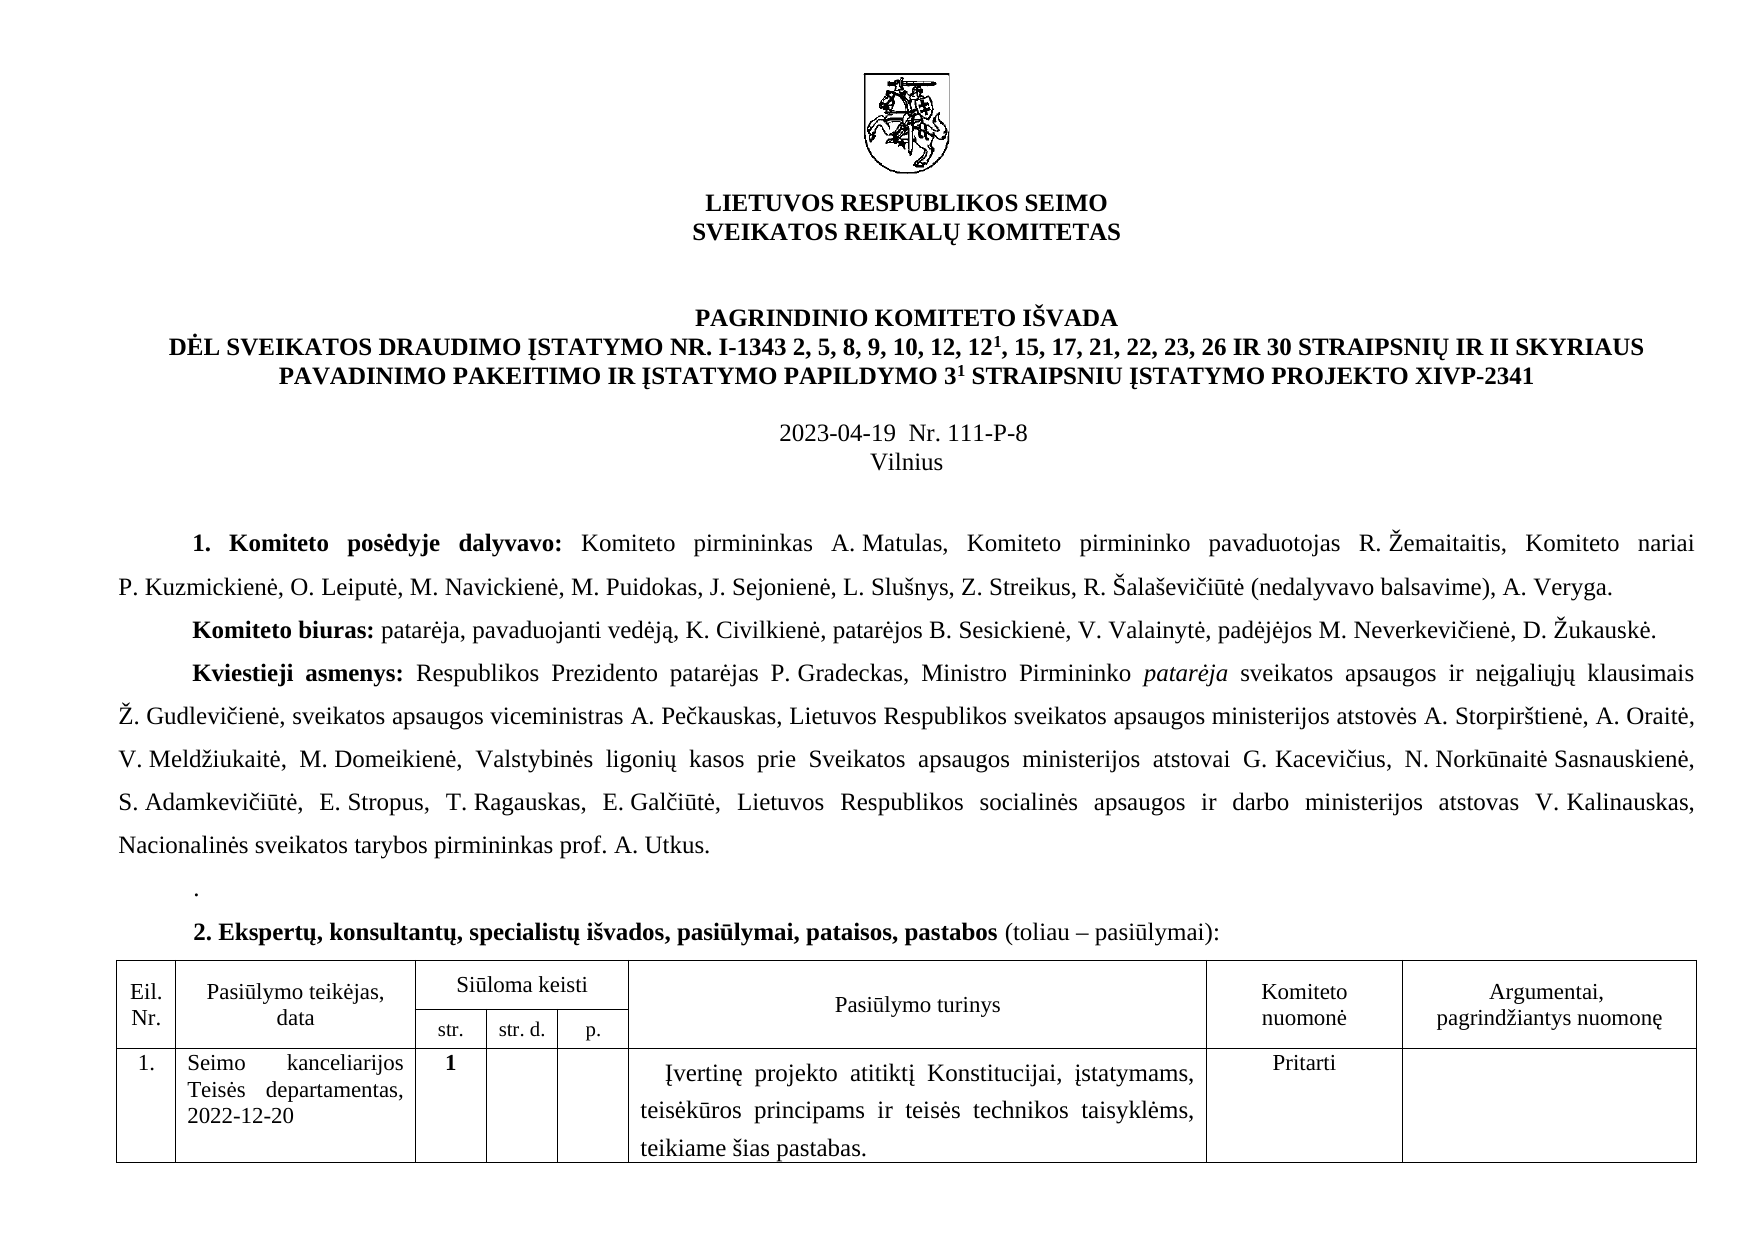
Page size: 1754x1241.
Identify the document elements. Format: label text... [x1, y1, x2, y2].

text 1. Komiteto posėdyje dalyvavo: Komiteto pirmininkas A. Matulas, Komiteto pirmininko pavaduotojas R. Žemaitaitis, Komiteto nariai P. Kuzmickienė, O. Leiputė, M. Navickienė, M. Puidokas, J. Sejonienė, L. Slušnys, Z. Streikus, R. Šalaševičiūtė (nedalyvavo balsavime), A. Veryga. [118, 528, 1695, 600]
table_cell [487, 1049, 557, 1162]
table_header Komiteto nuomonė [1207, 961, 1402, 1048]
table_header Eil. Nr. [117, 961, 175, 1048]
table_header Pasiūlymo turinys [629, 961, 1206, 1048]
table_cell Įvertinę projekto atitiktį Konstitucijai, įstatymams, teisėkūros principams ir teisės technikos taisyklėms, teikiame šias pastabas. [629, 1049, 1206, 1162]
table_cell Seimo kanceliarijos Teisės departamentas, 2022-12-20 [176, 1049, 415, 1162]
text Sveikatos reikalų komitetas [118, 217, 1695, 246]
table_cell [558, 1049, 628, 1162]
text . [118, 873, 1695, 902]
text Vilnius [118, 447, 1695, 476]
table_cell p. [558, 1010, 628, 1048]
table_cell str. d. [487, 1010, 557, 1048]
subtitle DĖL Sveikatos draudimo įstatymo Nr. I-1343 2, 5, 8, 9, 10, 12, 121, 15, 17, 21, 22, 23, 26 ir 30 straipsnių ir II skyriaus pavadinimo pakeitimo ir Įstatymo papildymo 31 straipsniu įstatymo projektO XIVP-2341 [118, 332, 1695, 389]
table_cell 1 [416, 1049, 486, 1162]
text Komiteto biuras: patarėja, pavaduojanti vedėją, K. Civilkienė, patarėjos B. Sesickienė, V. Valainytė, padėjėjos M. Neverkevičienė, D. Žukauskė. [118, 615, 1695, 643]
table_header Argumentai, pagrindžiantys nuomonę [1403, 961, 1696, 1048]
text LIETUVOS RESPUBLIKOS SEIMO [118, 188, 1695, 217]
text 2023-04-19 Nr. 111-P-8 [118, 418, 1695, 447]
table_cell Pritarti [1207, 1049, 1402, 1162]
table_cell [1403, 1049, 1696, 1162]
table_header Pasiūlymo teikėjas, data [176, 961, 415, 1048]
table_cell 1. [117, 1049, 175, 1162]
table_cell str. [416, 1010, 486, 1048]
text Kviestieji asmenys: Respublikos Prezidento patarėjas P. Gradeckas, Ministro Pirmininko patarėja sveikatos apsaugos ir neįgaliųjų klausimais Ž. Gudlevičienė, sveikatos apsaugos viceministras A. Pečkauskas, Lietuvos Respublikos sveikatos apsaugos ministerijos atstovės A. Storpirštienė, A. Oraitė, V. Meldžiukaitė, M. Domeikienė, Valstybinės ligonių kasos prie Sveikatos apsaugos ministerijos atstovai G. Kacevičius, N. Norkūnaitė Sasnauskienė, S. Adamkevičiūtė, E. Stropus, T. Ragauskas, E. Galčiūtė, Lietuvos Respublikos socialinės apsaugos ir darbo ministerijos atstovas V. Kalinauskas, Nacionalinės sveikatos tarybos pirmininkas prof. A. Utkus. [118, 658, 1695, 859]
table_header Siūloma keisti [416, 961, 628, 1009]
subtitle PAGRINDINIO KOMITETO IŠVADA [118, 303, 1695, 332]
subtitle 2. Ekspertų, konsultantų, specialistų išvados, pasiūlymai, pataisos, pastabos (toliau – pasiūlymai): [118, 917, 1695, 945]
